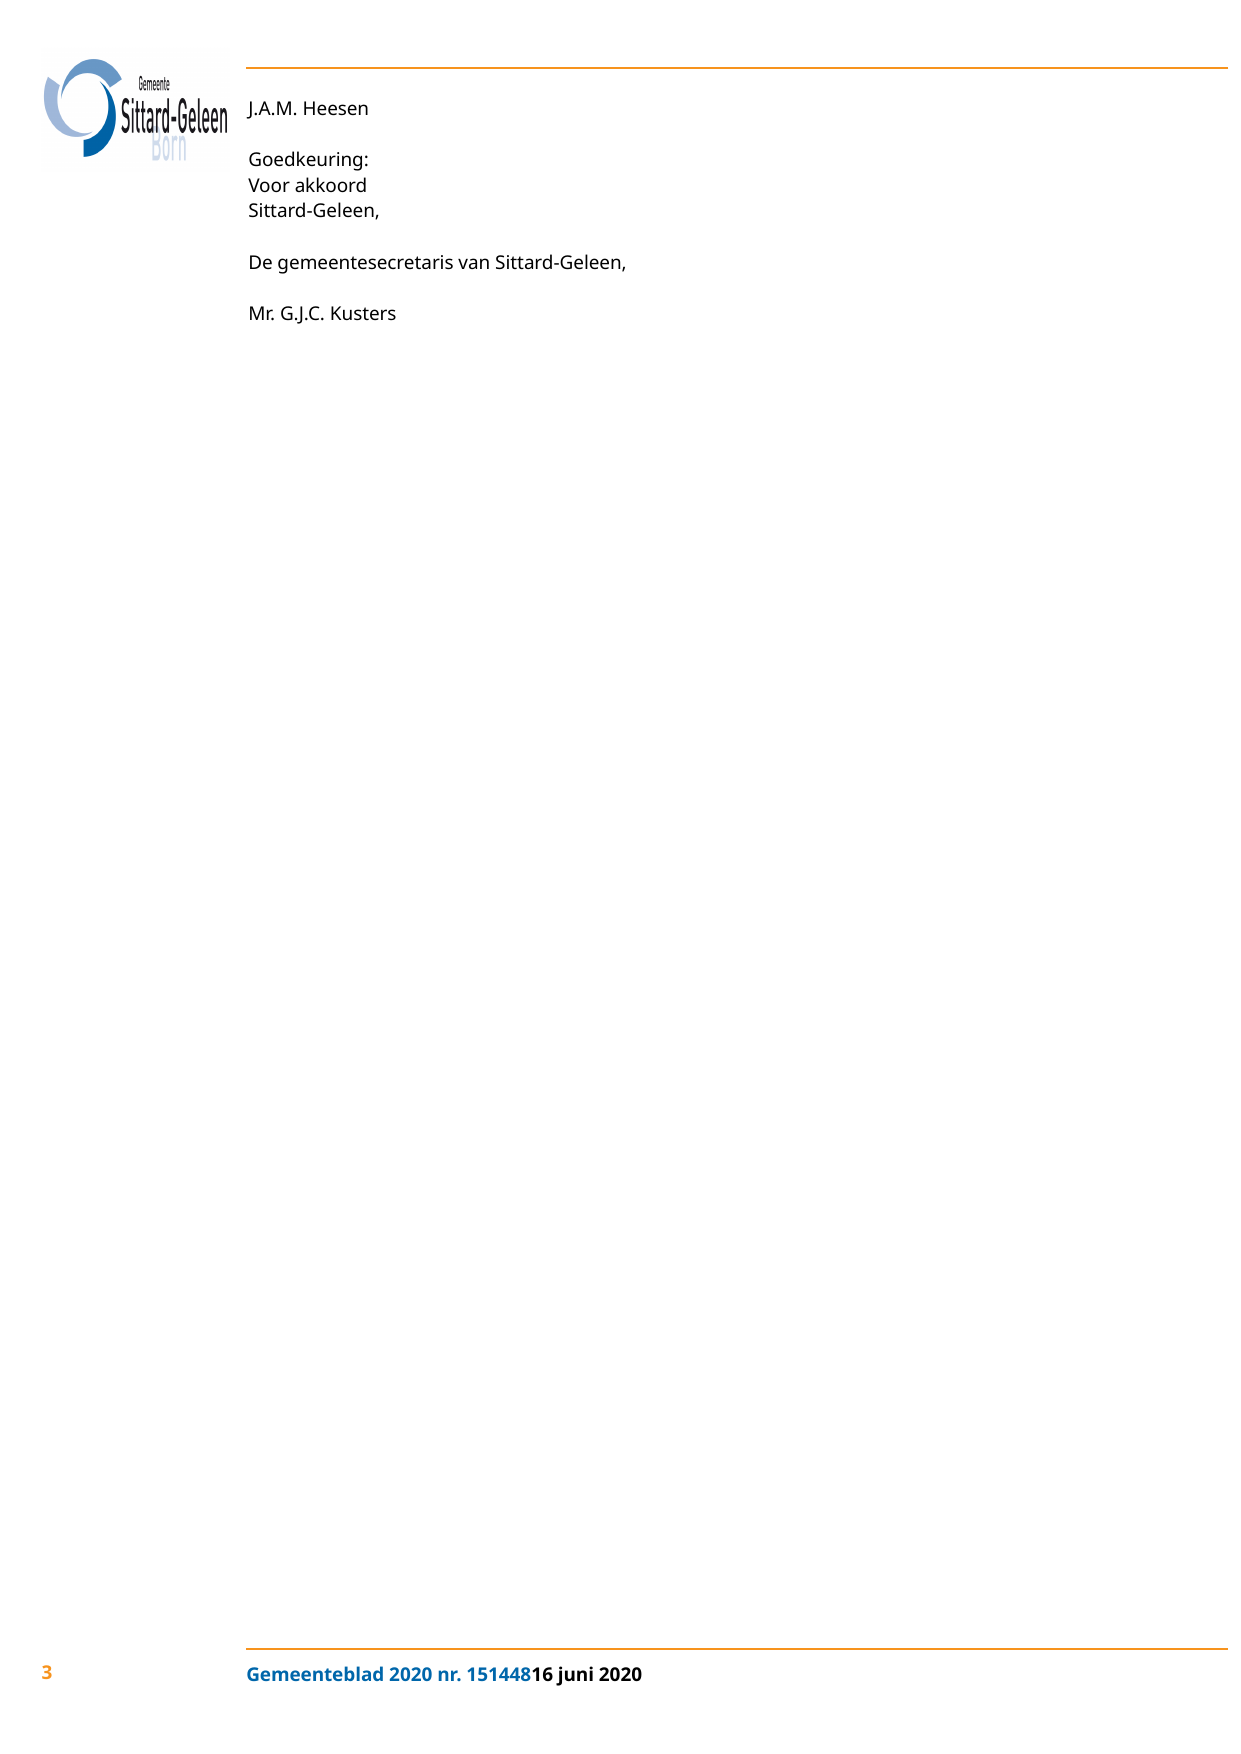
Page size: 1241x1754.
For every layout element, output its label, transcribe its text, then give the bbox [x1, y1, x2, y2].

text De gemeentesecretaris van Sittard-Geleen, [248, 249, 1152, 275]
text Goedkeuring: [248, 146, 1152, 172]
text Mr. G.J.C. Kusters [248, 301, 1152, 326]
text Sittard-Geleen, [248, 198, 1152, 223]
picture [41, 47, 231, 172]
text J.A.M. Heesen [248, 95, 1152, 121]
text Voor akkoord [248, 172, 1152, 198]
